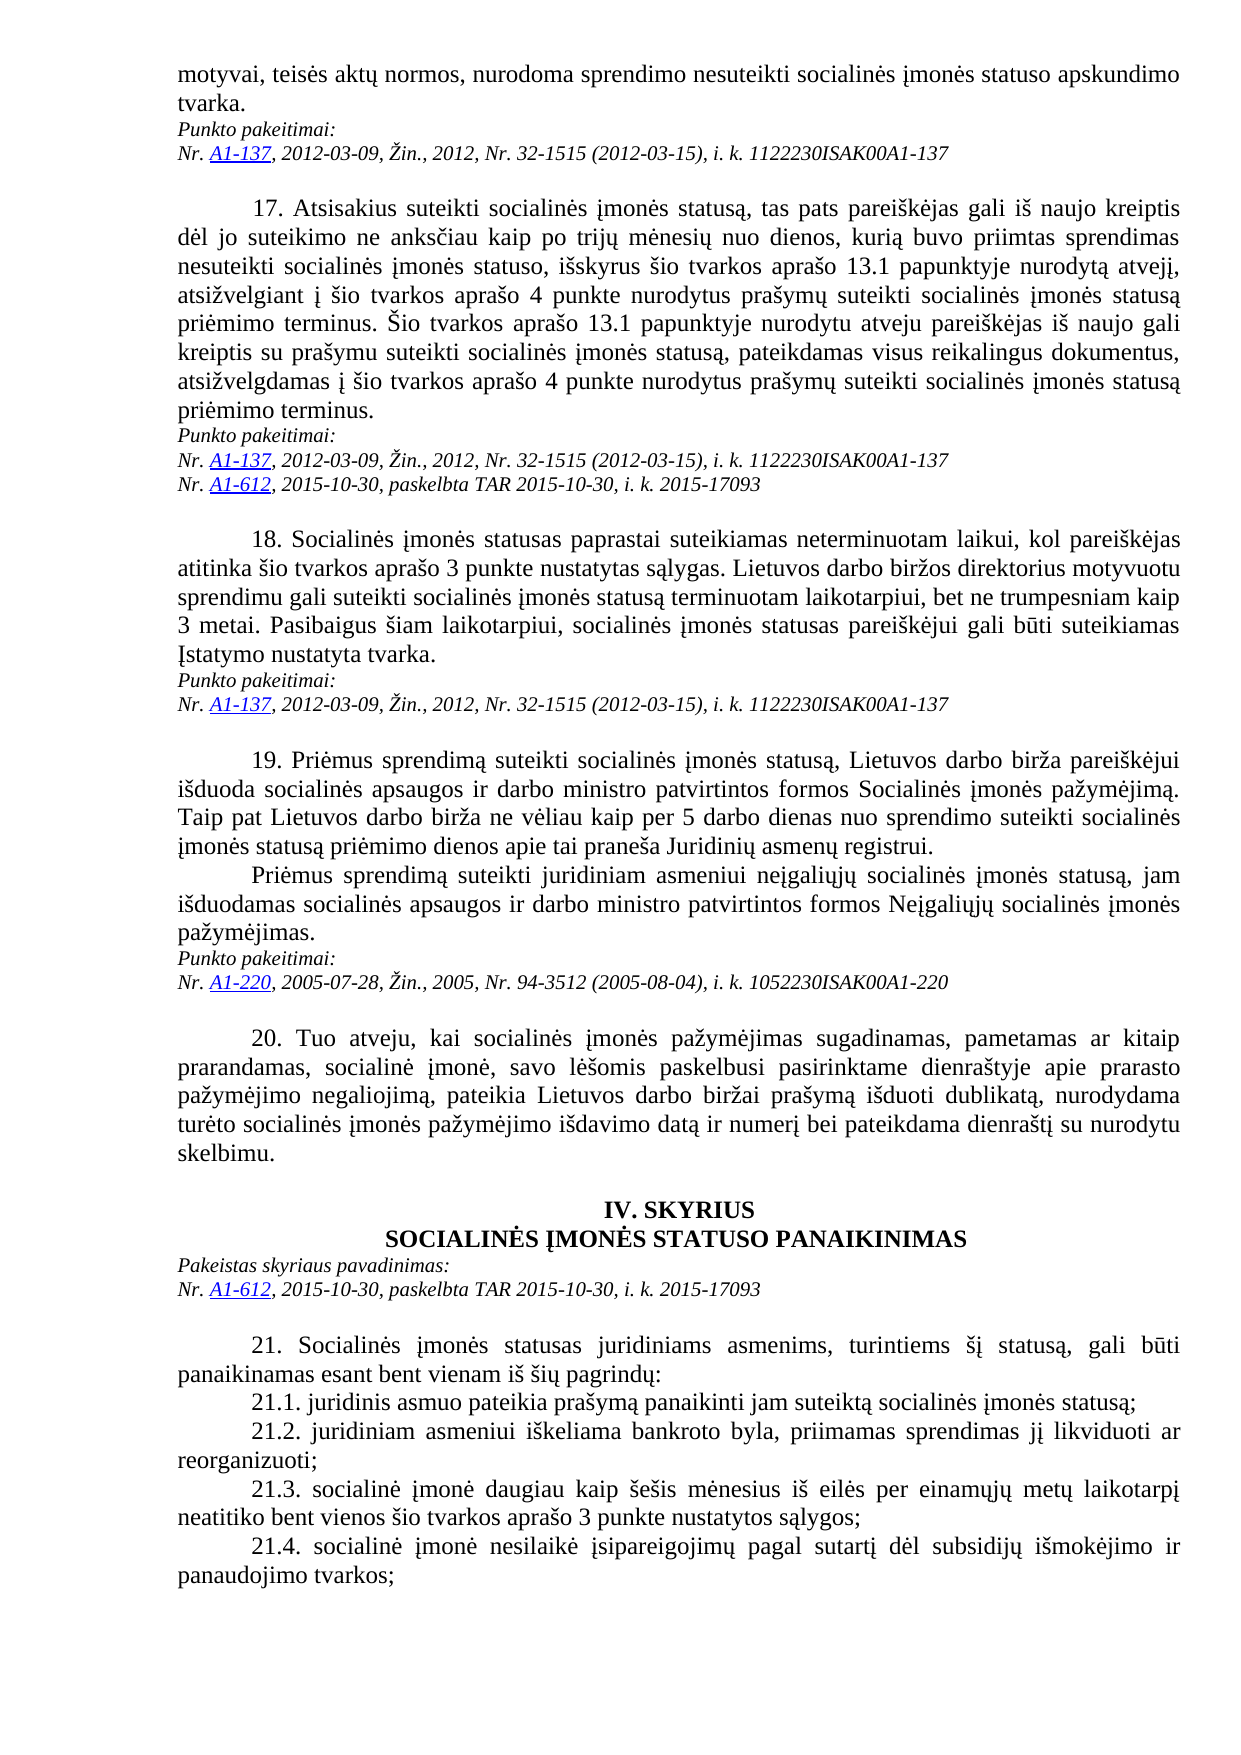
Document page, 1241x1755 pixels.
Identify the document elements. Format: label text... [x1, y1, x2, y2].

text 20. Tuo atveju, kai socialinės įmonės pažymėjimas sugadinamas, pametamas ar kitaip prarandamas, socialinė įmonė, savo lėšomis paskelbusi pasirinktame dienraštyje apie prarasto pažymėjimo negaliojimą, pateikia Lietuvos darbo biržai prašymą išduoti dublikatą, nurodydama turėto socialinės įmonės pažymėjimo išdavimo datą ir numerį bei pateikdama dienraštį su nurodytu skelbimu. [177, 1023, 1181, 1167]
text Nr. A1-612, 2015-10-30, paskelbta TAR 2015-10-30, i. k. 2015-17093 [177, 472, 1181, 496]
text 19. Priėmus sprendimą suteikti socialinės įmonės statusą, Lietuvos darbo birža pareiškėjui išduoda socialinės apsaugos ir darbo ministro patvirtintos formos Socialinės įmonės pažymėjimą. Taip pat Lietuvos darbo birža ne vėliau kaip per 5 darbo dienas nuo sprendimo suteikti socialinės įmonės statusą priėmimo dienos apie tai praneša Juridinių asmenų registrui. [177, 745, 1181, 860]
text Punkto pakeitimai: [177, 668, 1181, 692]
text 21.2. juridiniam asmeniui iškeliama bankroto byla, priimamas sprendimas jį likviduoti ar reorganizuoti; [177, 1416, 1181, 1474]
text Punkto pakeitimai: [177, 117, 1181, 141]
text Nr. A1-137, 2012-03-09, Žin., 2012, Nr. 32-1515 (2012-03-15), i. k. 1122230ISAK00A1-137 [177, 141, 1181, 165]
text Nr. A1-220, 2005-07-28, Žin., 2005, Nr. 94-3512 (2005-08-04), i. k. 1052230ISAK00A1-220 [177, 970, 1181, 994]
text 17. Atsisakius suteikti socialinės įmonės statusą, tas pats pareiškėjas gali iš naujo kreiptis dėl jo suteikimo ne anksčiau kaip po trijų mėnesių nuo dienos, kurią buvo priimtas sprendimas nesuteikti socialinės įmonės statuso, išskyrus šio tvarkos aprašo 13.1 papunktyje nurodytą atvejį, atsižvelgiant į šio tvarkos aprašo 4 punkte nurodytus prašymų suteikti socialinės įmonės statusą priėmimo terminus. Šio tvarkos aprašo 13.1 papunktyje nurodytu atveju pareiškėjas iš naujo gali kreiptis su prašymu suteikti socialinės įmonės statusą, pateikdamas visus reikalingus dokumentus, atsižvelgdamas į šio tvarkos aprašo 4 punkte nurodytus prašymų suteikti socialinės įmonės statusą priėmimo terminus. [177, 193, 1181, 423]
text 21.3. socialinė įmonė daugiau kaip šešis mėnesius iš eilės per einamųjų metų laikotarpį neatitiko bent vienos šio tvarkos aprašo 3 punkte nustatytos sąlygos; [177, 1474, 1181, 1531]
text Pakeistas skyriaus pavadinimas: [177, 1253, 1181, 1277]
text 18. Socialinės įmonės statusas paprastai suteikiamas neterminuotam laikui, kol pareiškėjas atitinka šio tvarkos aprašo 3 punkte nustatytas sąlygas. Lietuvos darbo biržos direktorius motyvuotu sprendimu gali suteikti socialinės įmonės statusą terminuotam laikotarpiui, bet ne trumpesniam kaip 3 metai. Pasibaigus šiam laikotarpiui, socialinės įmonės statusas pareiškėjui gali būti suteikiamas Įstatymo nustatyta tvarka. [177, 524, 1181, 668]
text 21.1. juridinis asmuo pateikia prašymą panaikinti jam suteiktą socialinės įmonės statusą; [177, 1387, 1181, 1416]
text Nr. A1-137, 2012-03-09, Žin., 2012, Nr. 32-1515 (2012-03-15), i. k. 1122230ISAK00A1-137 [177, 692, 1181, 716]
text Priėmus sprendimą suteikti juridiniam asmeniui neįgaliųjų socialinės įmonės statusą, jam išduodamas socialinės apsaugos ir darbo ministro patvirtintos formos Neįgaliųjų socialinės įmonės pažymėjimas. [177, 860, 1181, 946]
text Punkto pakeitimai: [177, 423, 1181, 447]
text Punkto pakeitimai: [177, 946, 1181, 970]
text IV. skyrius [177, 1196, 1181, 1224]
text SOCIALINĖS ĮMONĖS STATUSO PANAIKINIMAS [177, 1224, 1181, 1253]
text 21.4. socialinė įmonė nesilaikė įsipareigojimų pagal sutartį dėl subsidijų išmokėjimo ir panaudojimo tvarkos; [177, 1531, 1181, 1589]
text Nr. A1-612, 2015-10-30, paskelbta TAR 2015-10-30, i. k. 2015-17093 [177, 1277, 1181, 1301]
text 21. Socialinės įmonės statusas juridiniams asmenims, turintiems šį statusą, gali būti panaikinamas esant bent vienam iš šių pagrindų: [177, 1330, 1181, 1387]
text Nr. A1-137, 2012-03-09, Žin., 2012, Nr. 32-1515 (2012-03-15), i. k. 1122230ISAK00A1-137 [177, 447, 1181, 472]
text motyvai, teisės aktų normos, nurodoma sprendimo nesuteikti socialinės įmonės statuso apskundimo tvarka. [177, 59, 1181, 117]
